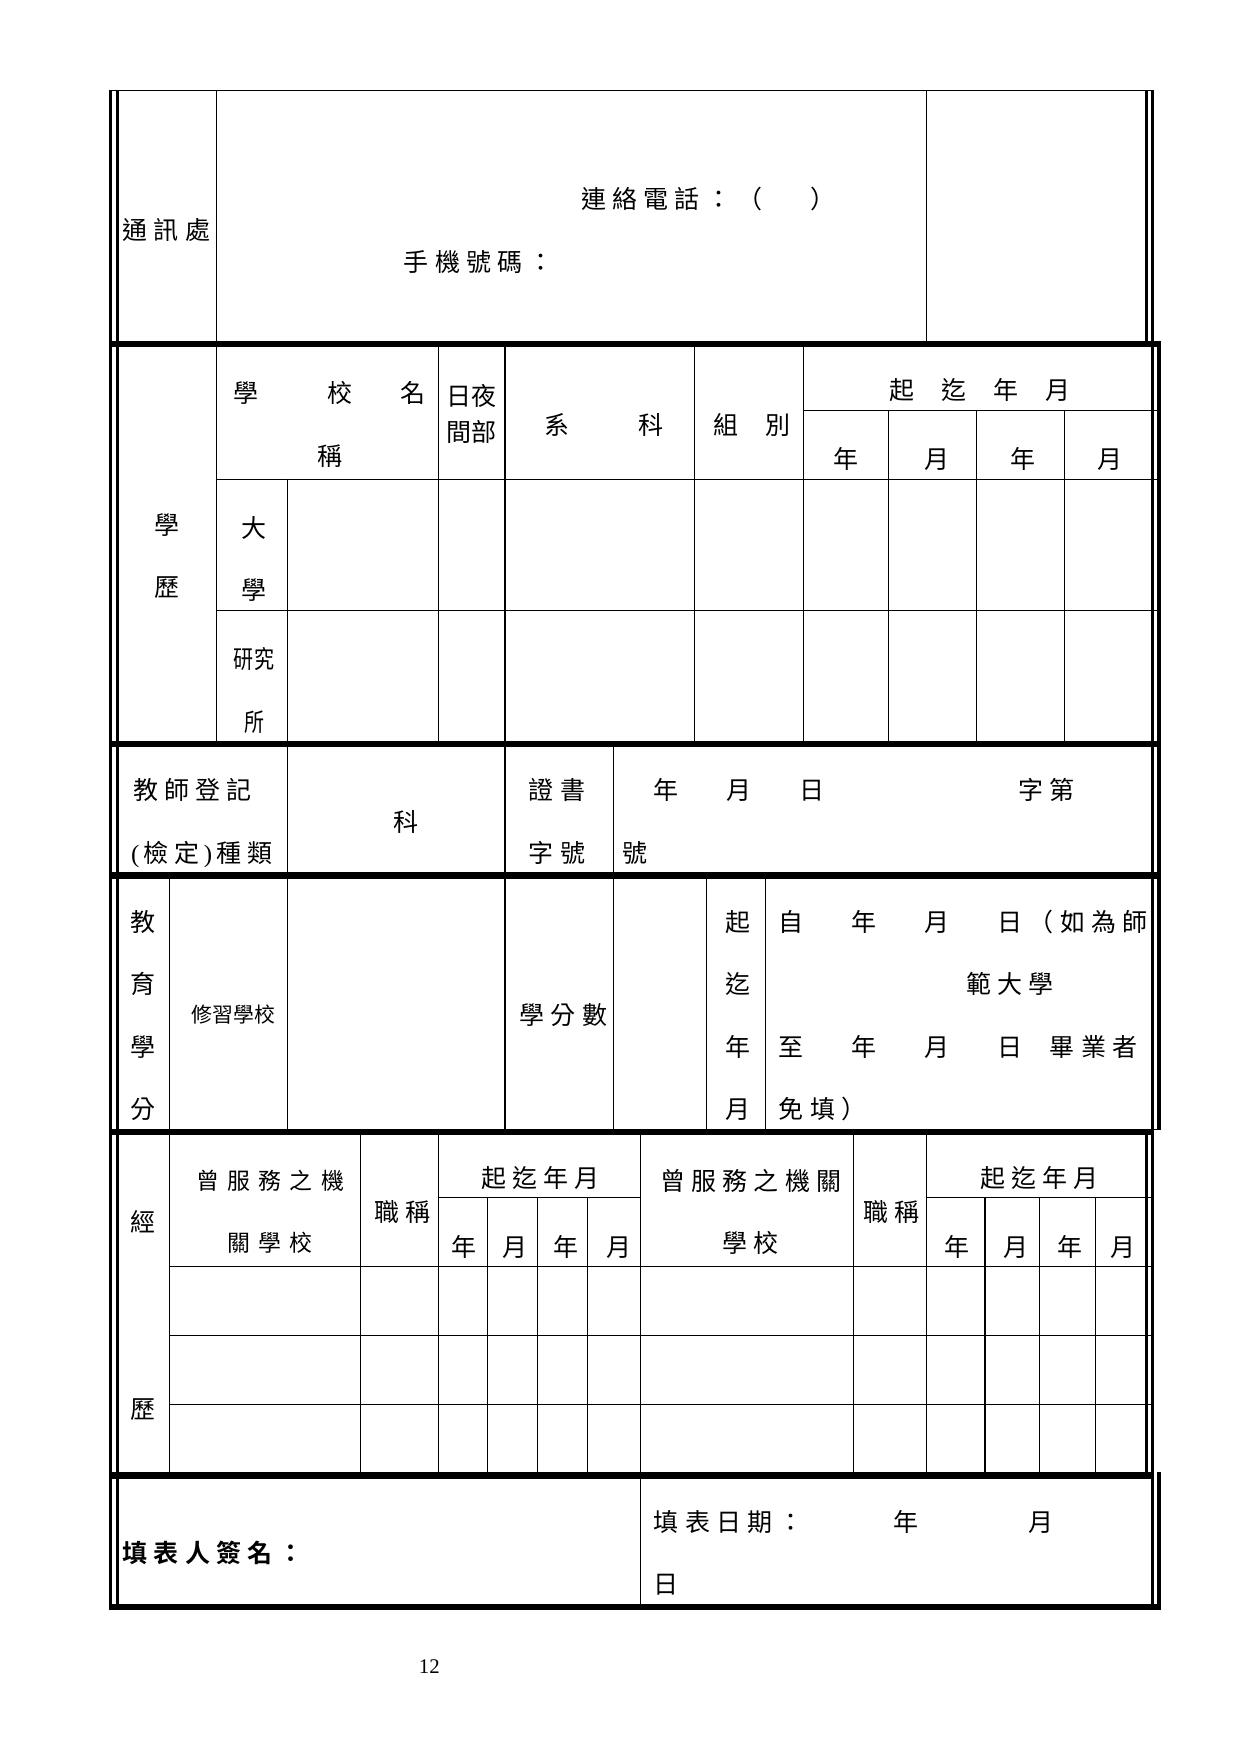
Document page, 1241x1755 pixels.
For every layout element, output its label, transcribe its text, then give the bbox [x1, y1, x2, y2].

table_cell [614, 879, 706, 1128]
table_cell [927, 1405, 984, 1472]
table_cell [1040, 1405, 1095, 1472]
table_cell [641, 1267, 853, 1335]
table_cell 年 月 日 字第 號 [614, 747, 1151, 872]
table_cell 組 別 [695, 347, 803, 478]
table_cell 年 [804, 411, 888, 478]
table_cell 月 [488, 1198, 537, 1266]
table_cell [927, 91, 1145, 341]
table_cell [170, 1336, 360, 1403]
table_cell 自 年 月 日（如為師範大學 至 年 月 日 畢業者免填） [766, 879, 1151, 1128]
table_cell [641, 1405, 853, 1472]
table_cell 年 [1040, 1198, 1095, 1266]
table_cell [641, 1336, 853, 1403]
table_cell [695, 480, 803, 610]
table_cell [927, 1267, 984, 1335]
table_cell [1096, 1267, 1145, 1335]
table_cell [889, 480, 976, 610]
table_cell [288, 879, 504, 1128]
table_cell [1065, 480, 1151, 610]
table_cell [1040, 1336, 1095, 1403]
table_cell [854, 1405, 926, 1472]
table_cell 教育 學分 [119, 879, 169, 1128]
table_cell [361, 1267, 438, 1335]
table_cell 曾服務之機關學校 [641, 1135, 853, 1266]
table_cell [1096, 1336, 1145, 1403]
table_cell [986, 1267, 1039, 1335]
table_cell 起 迄 年 月 [804, 347, 1151, 410]
table_cell 月 [986, 1198, 1039, 1266]
table_cell [588, 1267, 640, 1335]
table_cell [927, 1336, 984, 1403]
table_cell 經 歷 [119, 1135, 169, 1472]
table_cell 學分數 [506, 879, 613, 1128]
table_cell 證書 字號 [506, 747, 613, 872]
table_cell [889, 611, 976, 741]
table_cell [488, 1267, 537, 1335]
table_cell 年 [439, 1198, 487, 1266]
table_cell [288, 611, 438, 741]
table_cell 研究所 [217, 611, 287, 741]
table_cell 職稱 [361, 1135, 438, 1266]
table_cell [1065, 611, 1151, 741]
table_cell 年 [538, 1198, 587, 1266]
table_cell 月 [1065, 411, 1151, 478]
table_cell 填表人簽名： [119, 1479, 640, 1603]
table_cell [804, 611, 888, 741]
table_cell [506, 611, 694, 741]
table_cell [854, 1336, 926, 1403]
table_cell [439, 480, 504, 610]
table_cell [439, 1336, 487, 1403]
table_cell 學 歷 [119, 347, 216, 741]
table_cell 通訊處 [119, 91, 216, 341]
table_cell 年 [977, 411, 1064, 478]
table_cell [439, 611, 504, 741]
table_cell [977, 611, 1064, 741]
table_cell [1096, 1405, 1145, 1472]
table_cell [439, 1267, 487, 1335]
table_cell [1040, 1267, 1095, 1335]
table_cell [439, 1405, 487, 1472]
table_cell 年 [927, 1198, 984, 1266]
table_cell [588, 1405, 640, 1472]
table_cell 日夜間部 [439, 347, 504, 478]
table_cell [854, 1267, 926, 1335]
table_cell [986, 1405, 1039, 1472]
table_cell [538, 1267, 587, 1335]
table_cell 起迄年月 [707, 879, 765, 1128]
table_cell 學 校 名 稱 [217, 347, 438, 478]
table_cell 大 學 [217, 480, 287, 610]
table_cell 職稱 [854, 1135, 926, 1266]
table_cell [170, 1267, 360, 1335]
table_cell 連絡電話：（ ） 手機號碼： [217, 91, 926, 341]
table_cell 月 [1096, 1198, 1145, 1266]
table_cell [361, 1336, 438, 1403]
table_cell [986, 1336, 1039, 1403]
table_cell 起迄年月 [927, 1135, 1145, 1197]
table_cell [538, 1405, 587, 1472]
table_cell [488, 1336, 537, 1403]
table_cell 月 [889, 411, 976, 478]
table_cell [506, 480, 694, 610]
table_cell [695, 611, 803, 741]
table_cell [488, 1405, 537, 1472]
table_cell 月 [588, 1198, 640, 1266]
table_cell 起迄年月 [439, 1135, 640, 1197]
table_cell 科 [288, 747, 504, 872]
table_cell [977, 480, 1064, 610]
table_cell [588, 1336, 640, 1403]
table_cell 填表日期： 年 月 日 [641, 1479, 1151, 1603]
table_cell [804, 480, 888, 610]
table_cell 修習學校 [170, 879, 287, 1128]
table_cell [288, 480, 438, 610]
table_cell 系 科 [506, 347, 694, 478]
table_cell [361, 1405, 438, 1472]
table_cell 教師登記 (檢定)種類 [119, 747, 287, 872]
table_cell [538, 1336, 587, 1403]
table_cell 曾服務之機關學校 [170, 1135, 360, 1266]
table_cell [170, 1405, 360, 1472]
